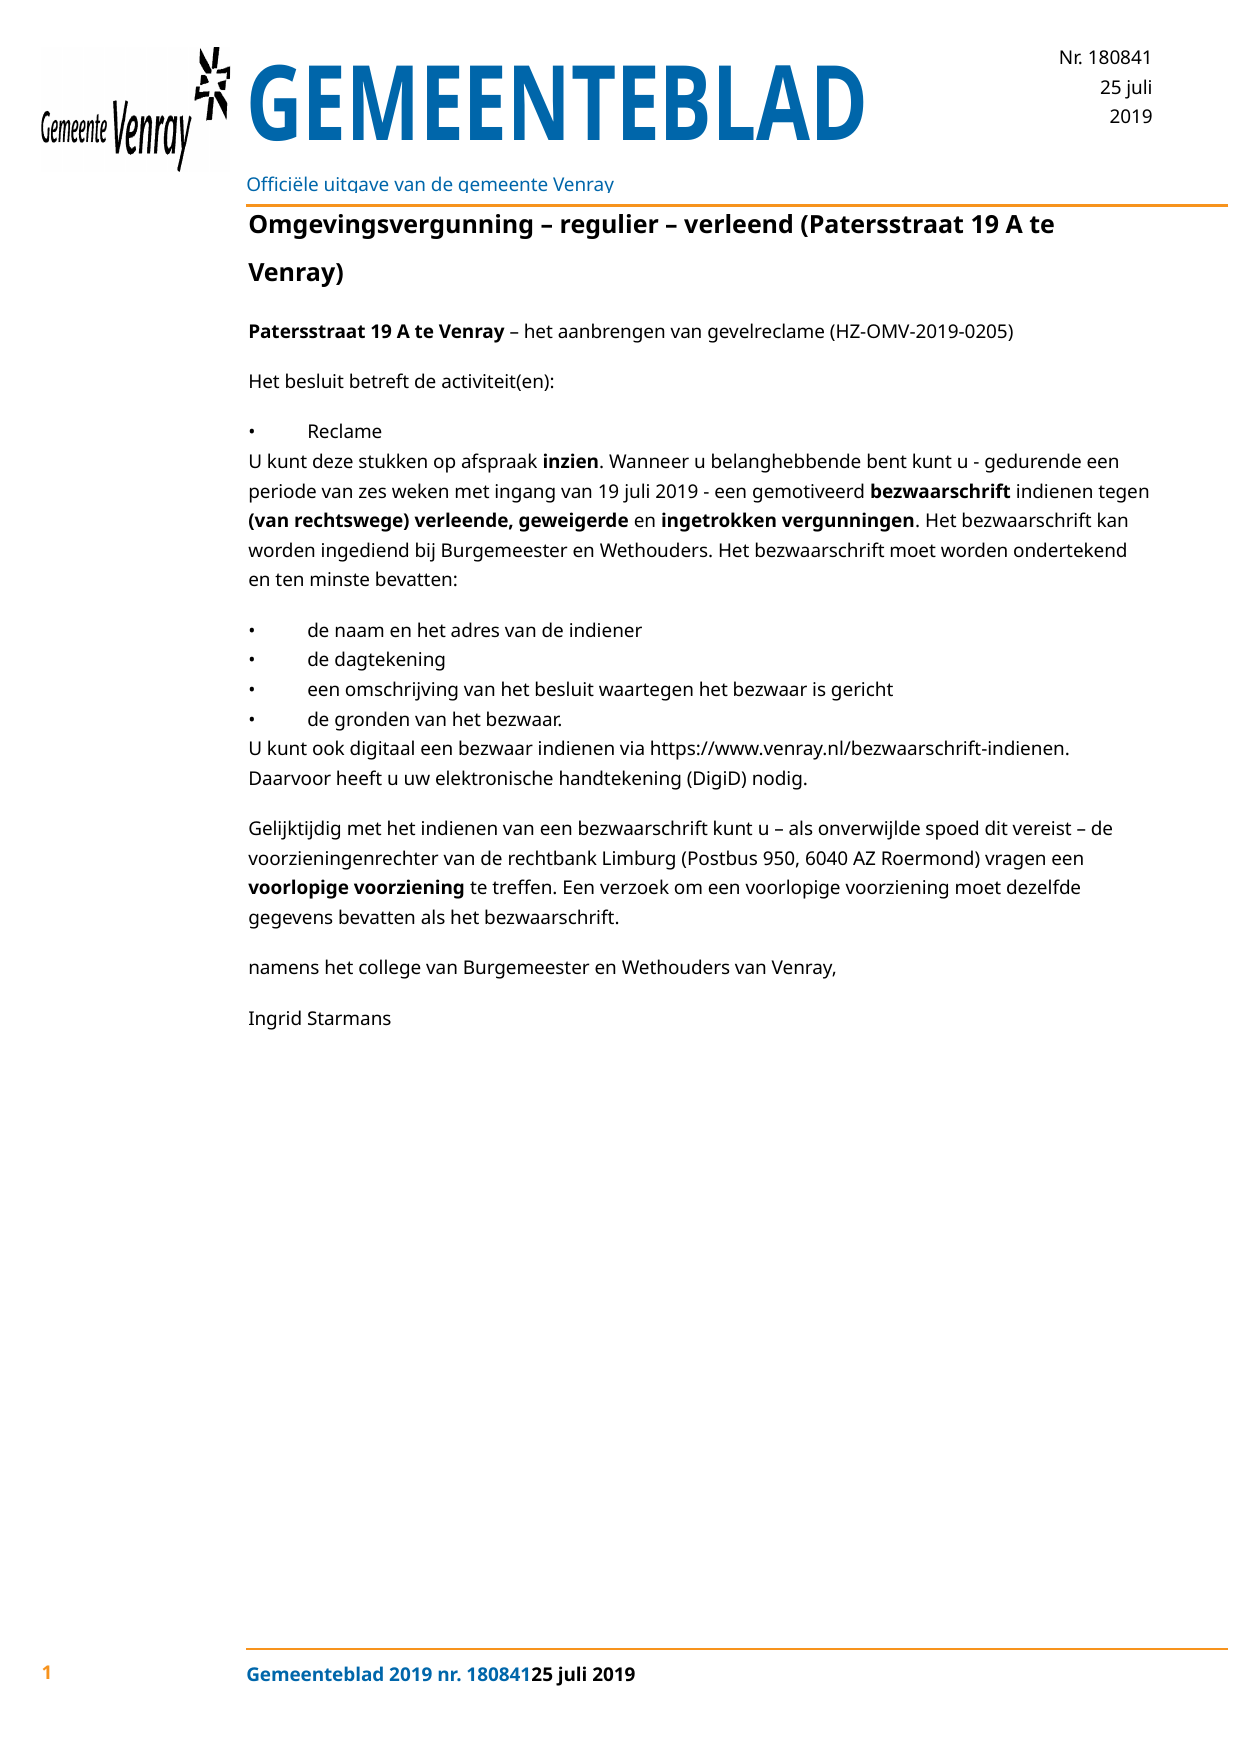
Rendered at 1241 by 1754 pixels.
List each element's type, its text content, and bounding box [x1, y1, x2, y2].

list de gronden van het bezwaar. [248, 706, 1152, 732]
text Ingrid Starmans [248, 1005, 1152, 1031]
text namens het college van Burgemeester en Wethouders van Venray, [248, 954, 1152, 980]
list Reclame [248, 419, 1152, 444]
text U kunt deze stukken op afspraak inzien. Wanneer u belanghebbende bent kunt u - gedurende een periode van zes weken met ingang van 19 juli 2019 - een gemotiveerd bezwaarschrift indienen tegen (van rechtswege) verleende, geweigerde en ingetrokken vergunningen. Het bezwaarschrift kan worden ingediend bij Burgemeester en Wethouders. Het bezwaarschrift moet worden ondertekend en ten minste bevatten: [248, 448, 1152, 592]
list de dagtekening [248, 647, 1152, 672]
text Het besluit betreft de activiteit(en): [248, 368, 1152, 394]
list een omschrijving van het besluit waartegen het bezwaar is gericht [248, 676, 1152, 702]
picture [41, 47, 231, 172]
text Patersstraat 19 A te Venray – het aanbrengen van gevelreclame (HZ-OMV-2019-0205) [248, 318, 1152, 344]
list de naam en het adres van de indiener [248, 617, 1152, 643]
text U kunt ook digitaal een bezwaar indienen via https://www.venray.nl/bezwaarschrift-indienen. Daarvoor heeft u uw elektronische handtekening (DigiD) nodig. [248, 735, 1152, 791]
text Omgevingsvergunning – regulier – verleend (Patersstraat 19 A te Venray) [248, 207, 1152, 288]
text Gelijktijdig met het indienen van een bezwaarschrift kunt u – als onverwijlde spoed dit vereist – de voorzieningenrechter van de rechtbank Limburg (Postbus 950, 6040 AZ Roermond) vragen een voorlopige voorziening te treffen. Een verzoek om een voorlopige voorziening moet dezelfde gegevens bevatten als het bezwaarschrift. [248, 815, 1152, 930]
